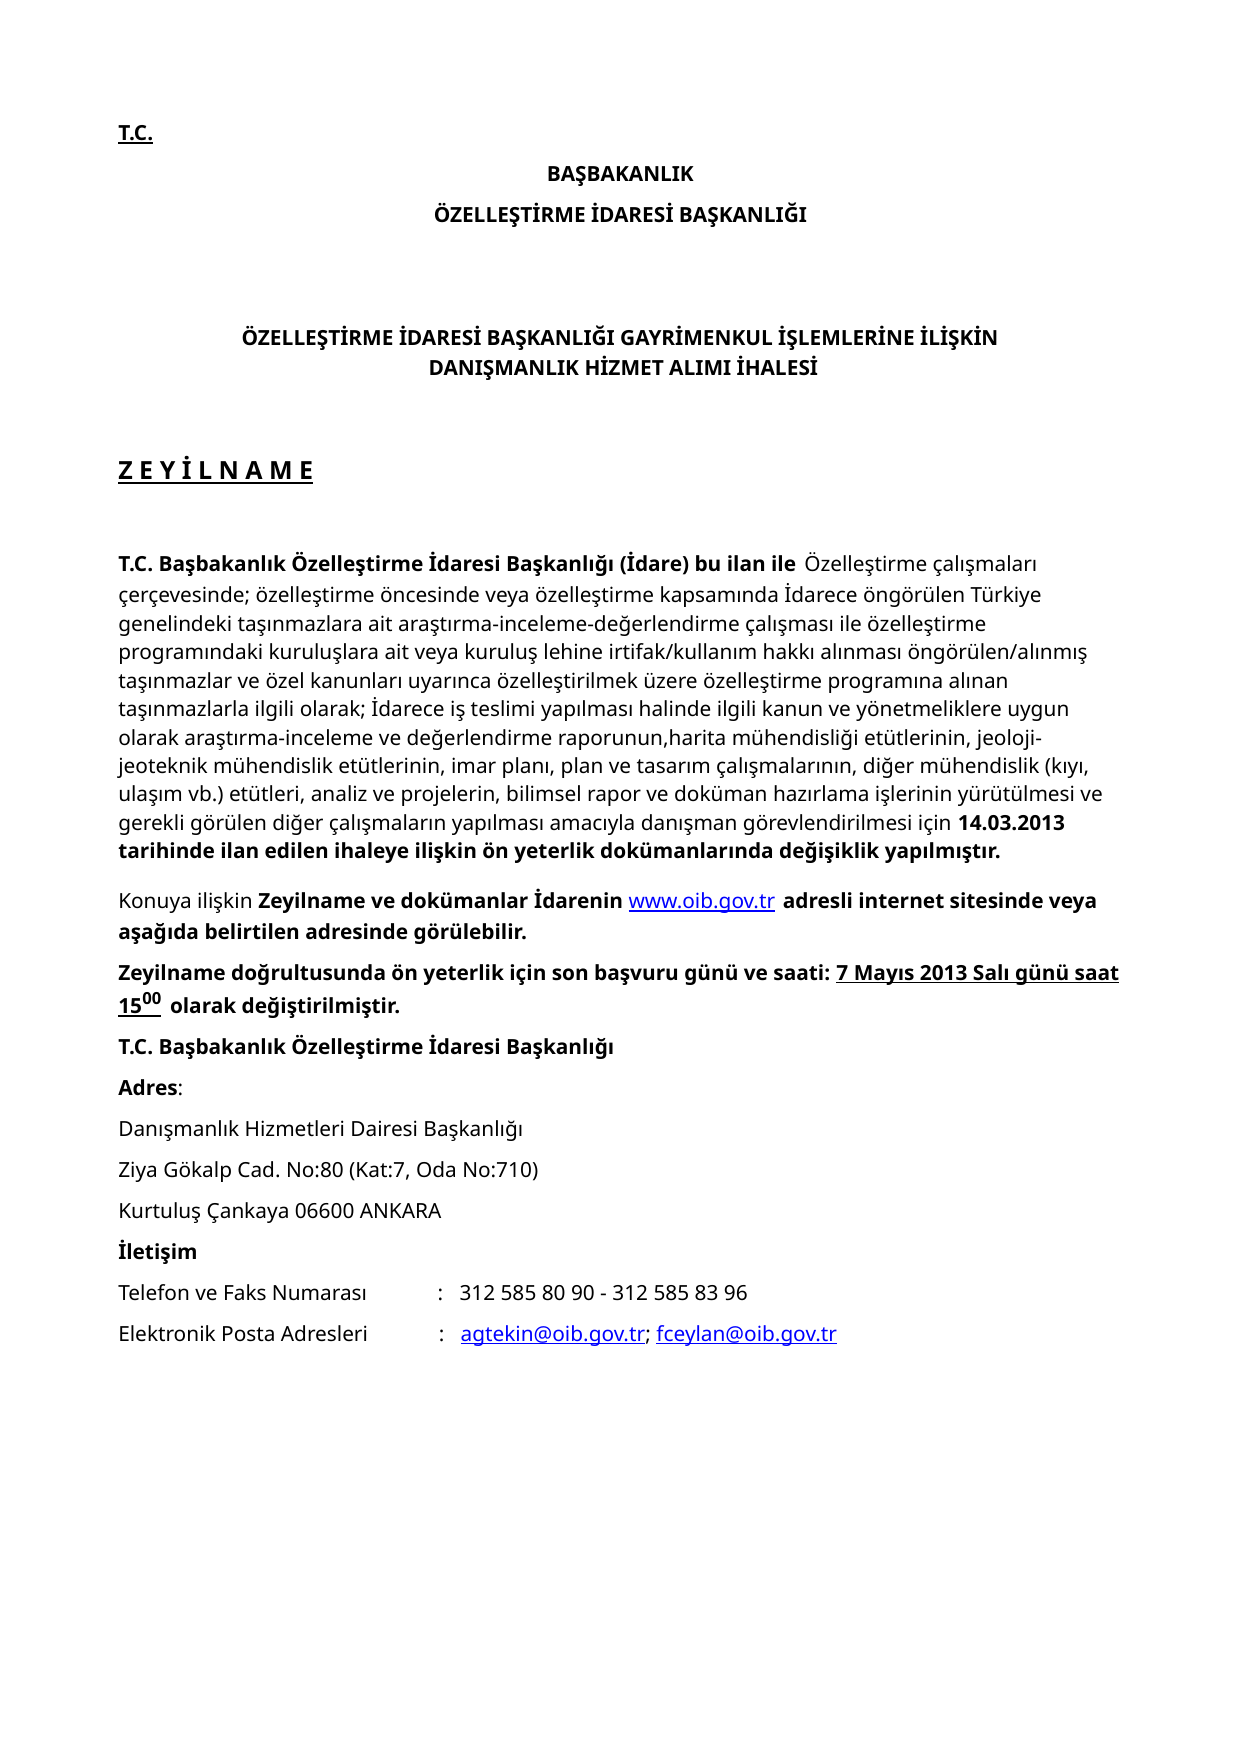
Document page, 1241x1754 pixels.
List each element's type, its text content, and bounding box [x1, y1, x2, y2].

text Telefon ve Faks Numarası : 312 585 80 90 - 312 585 83 96 [118, 1278, 1122, 1306]
text Konuya ilişkin Zeyilname ve dokümanlar İdarenin www.oib.gov.tr adresli internet sitesinde veya aşağıda belirtilen adresinde görülebilir. [118, 877, 1122, 945]
text T.C. [118, 118, 1122, 147]
subtitle Z E Y İ L N A M E [118, 453, 1122, 487]
text Kurtuluş Çankaya 06600 ANKARA [118, 1196, 1122, 1224]
text BAŞBAKANLIK [118, 159, 1122, 187]
text T.C. Başbakanlık Özelleştirme İdaresi Başkanlığı (İdare) bu ilan ile Özelleştirme çalışmaları çerçevesinde; özelleştirme öncesinde veya özelleştirme kapsamında İdarece öngörülen Türkiye genelindeki taşınmazlara ait araştırma-inceleme-değerlendirme çalışması ile özelleştirme programındaki kuruluşlara ait veya kuruluş lehine irtifak/kullanım hakkı alınması öngörülen/alınmış taşınmazlar ve özel kanunları uyarınca özelleştirilmek üzere özelleştirme programına alınan taşınmazlarla ilgili olarak; İdarece iş teslimi yapılması halinde ilgili kanun ve yönetmeliklere uygun olarak araştırma-inceleme ve değerlendirme raporunun,harita mühendisliği etütlerinin, jeoloji-jeoteknik mühendislik etütlerinin, imar planı, plan ve tasarım çalışmalarının, diğer mühendislik (kıyı, ulaşım vb.) etütleri, analiz ve projelerin, bilimsel rapor ve doküman hazırlama işlerinin yürütülmesi ve gerekli görülen diğer çalışmaların yapılması amacıyla danışman görevlendirilmesi için 14.03.2013 tarihinde ilan edilen ihaleye ilişkin ön yeterlik dokümanlarında değişiklik yapılmıştır. [118, 541, 1122, 865]
subtitle ÖZELLEŞTİRME İDARESİ BAŞKANLIĞI GAYRİMENKUL İŞLEMLERİNE İLİŞKİN [118, 323, 1122, 352]
text İletişim [118, 1237, 1122, 1265]
text Elektronik Posta Adresleri : agtekin@oib.gov.tr; fceylan@oib.gov.tr [118, 1319, 1122, 1347]
subtitle DANIŞMANLIK HİZMET ALIMI İHALESİ [118, 352, 1122, 381]
text Zeyilname doğrultusunda ön yeterlik için son başvuru günü ve saati: 7 Mayıs 2013 Salı günü saat 1500 olarak değiştirilmiştir. [118, 958, 1122, 1020]
text Adres: [118, 1073, 1122, 1102]
text Danışmanlık Hizmetleri Dairesi Başkanlığı [118, 1114, 1122, 1142]
text ÖZELLEŞTİRME İDARESİ BAŞKANLIĞI [118, 200, 1122, 228]
text Ziya Gökalp Cad. No:80 (Kat:7, Oda No:710) [118, 1155, 1122, 1183]
text T.C. Başbakanlık Özelleştirme İdaresi Başkanlığı [118, 1032, 1122, 1061]
